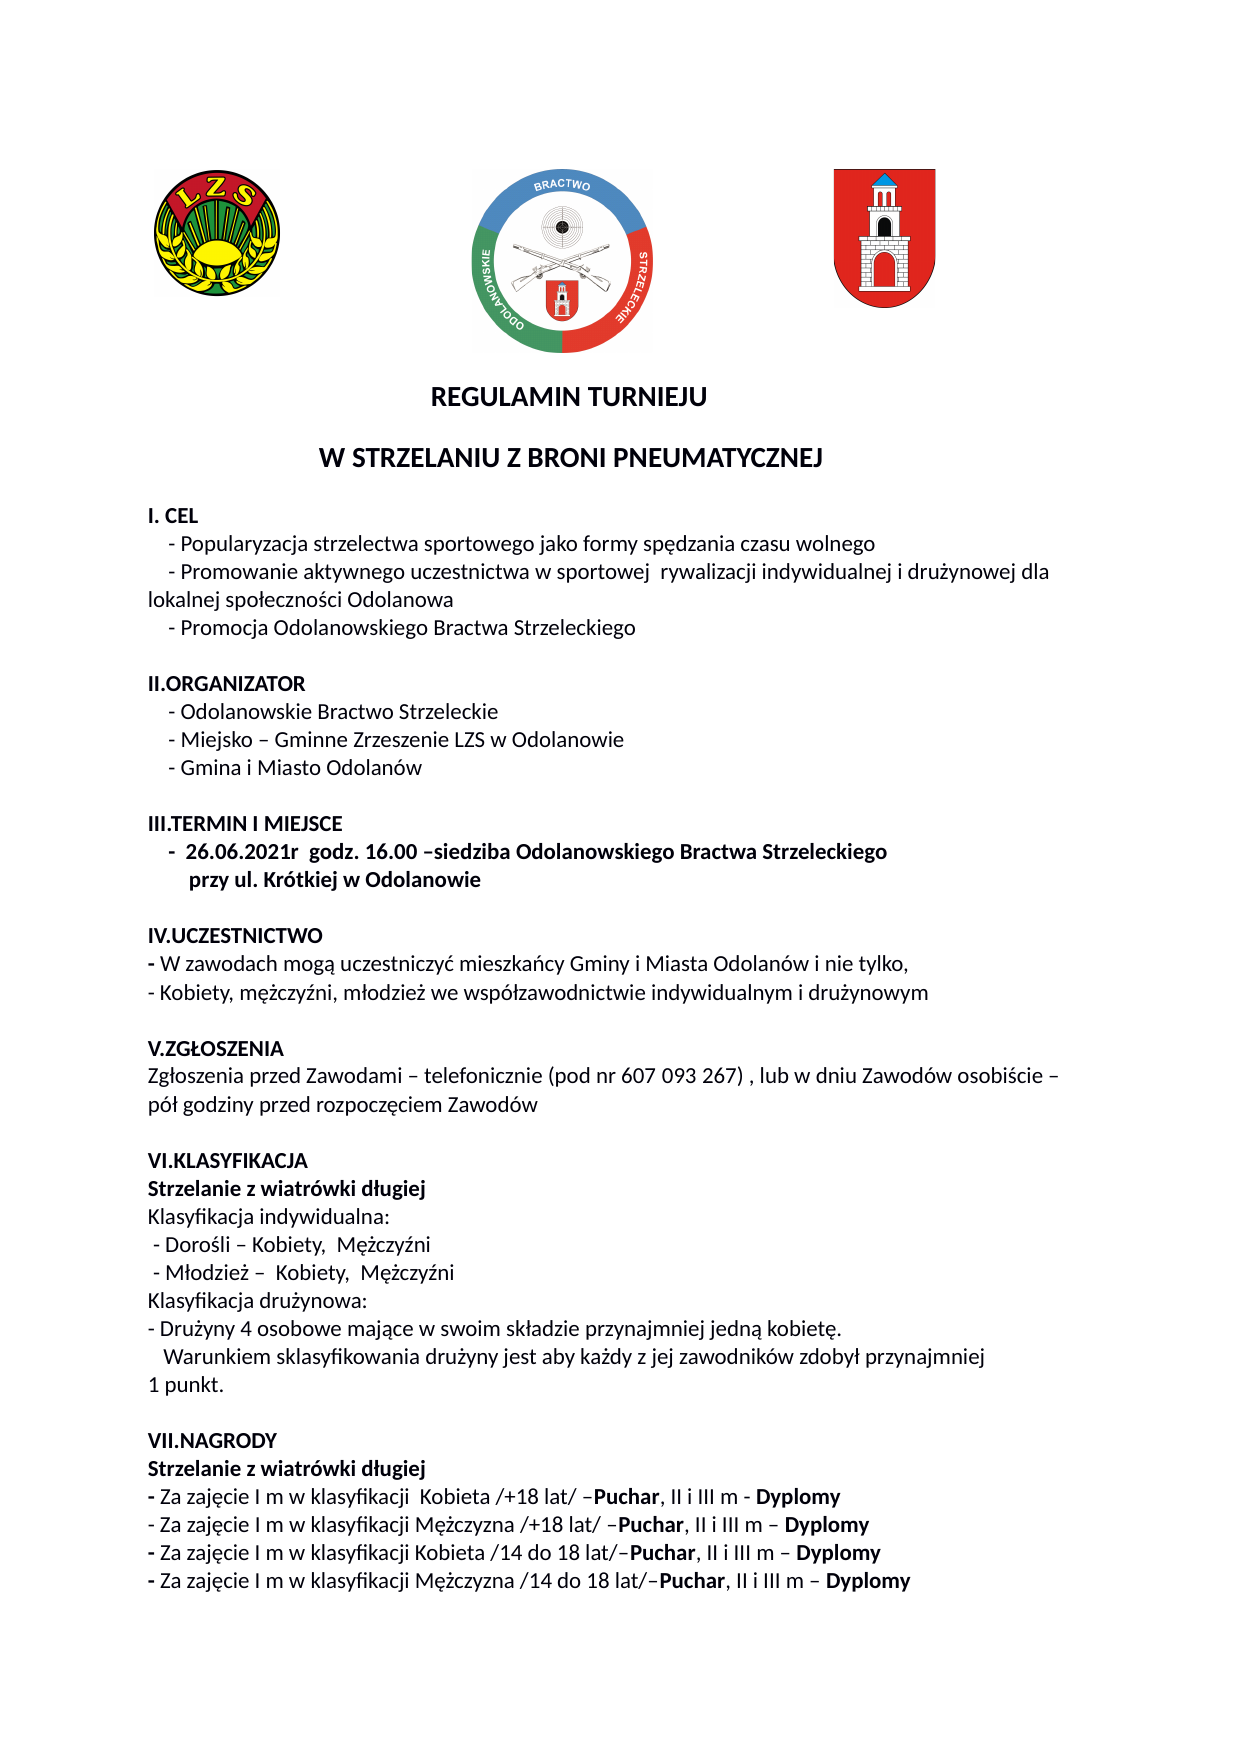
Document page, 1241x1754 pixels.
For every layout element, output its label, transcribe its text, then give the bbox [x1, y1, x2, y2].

text - 26.06.2021r godz. 16.00 –siedziba Odolanowskiego Bractwa Strzeleckiego przy ul. Krótkiej w Odolanowie [148, 837, 1093, 893]
text V.ZGŁOSZENIA [148, 1034, 1093, 1062]
text - Za zajęcie I m w klasyfikacji Kobieta /14 do 18 lat/–Puchar, II i III m – Dyplomy [148, 1538, 1093, 1566]
text IV.UCZESTNICTWO [148, 922, 1093, 949]
text Klasyfikacja drużynowa: [148, 1286, 1093, 1314]
text III.TERMIN I MIEJSCE [148, 809, 1093, 837]
text - Promowanie aktywnego uczestnictwa w sportowej rywalizacji indywidualnej i drużynowej dla lokalnej społeczności Odolanowa [148, 557, 1093, 613]
text II.ORGANIZATOR [148, 669, 1093, 697]
text - Za zajęcie I m w klasyfikacji Mężczyzna /+18 lat/ –Puchar, II i III m – Dyplomy [148, 1510, 1093, 1538]
text - W zawodach mogą uczestniczyć mieszkańcy Gminy i Miasta Odolanów i nie tylko, [148, 949, 1093, 978]
text Strzelanie z wiatrówki długiej [148, 1174, 1093, 1202]
text - Za zajęcie I m w klasyfikacji Kobieta /+18 lat/ –Puchar, II i III m - Dyplomy [148, 1482, 1093, 1510]
text - Za zajęcie I m w klasyfikacji Mężczyzna /14 do 18 lat/–Puchar, II i III m – Dyplomy [148, 1566, 1093, 1594]
text Klasyfikacja indywidualna: [148, 1202, 1093, 1230]
text REGULAMIN TURNIEJU [148, 378, 1093, 413]
text - Promocja Odolanowskiego Bractwa Strzeleckiego [148, 613, 1093, 641]
text - Drużyny 4 osobowe mające w swoim składzie przynajmniej jedną kobietę. [148, 1314, 1093, 1342]
text - Popularyzacja strzelectwa sportowego jako formy spędzania czasu wolnego [148, 529, 1093, 557]
text I. CEL [148, 501, 1093, 529]
text VII.NAGRODY [148, 1426, 1093, 1454]
text - Miejsko – Gminne Zrzeszenie LZS w Odolanowie [148, 725, 1093, 753]
text Strzelanie z wiatrówki długiej [148, 1454, 1093, 1482]
text - Kobiety, mężczyźni, młodzież we współzawodnictwie indywidualnym i drużynowym [148, 978, 1093, 1006]
text - Odolanowskie Bractwo Strzeleckie [148, 697, 1093, 725]
text - Młodzież – Kobiety, Mężczyźni [148, 1258, 1093, 1286]
text - Dorośli – Kobiety, Mężczyźni [148, 1230, 1093, 1258]
text W STRZELANIU Z BRONI PNEUMATYCZNEJ [148, 439, 1093, 475]
text - Gmina i Miasto Odolanów [148, 753, 1093, 781]
text Zgłoszenia przed Zawodami – telefonicznie (pod nr 607 093 267) , lub w dniu Zawodów osobiście – pół godziny przed rozpoczęciem Zawodów [148, 1062, 1093, 1118]
text Warunkiem sklasyfikowania drużyny jest aby każdy z jej zawodników zdobył przynajmniej 1 punkt. [148, 1342, 1093, 1398]
text VI.KLASYFIKACJA [148, 1146, 1093, 1174]
